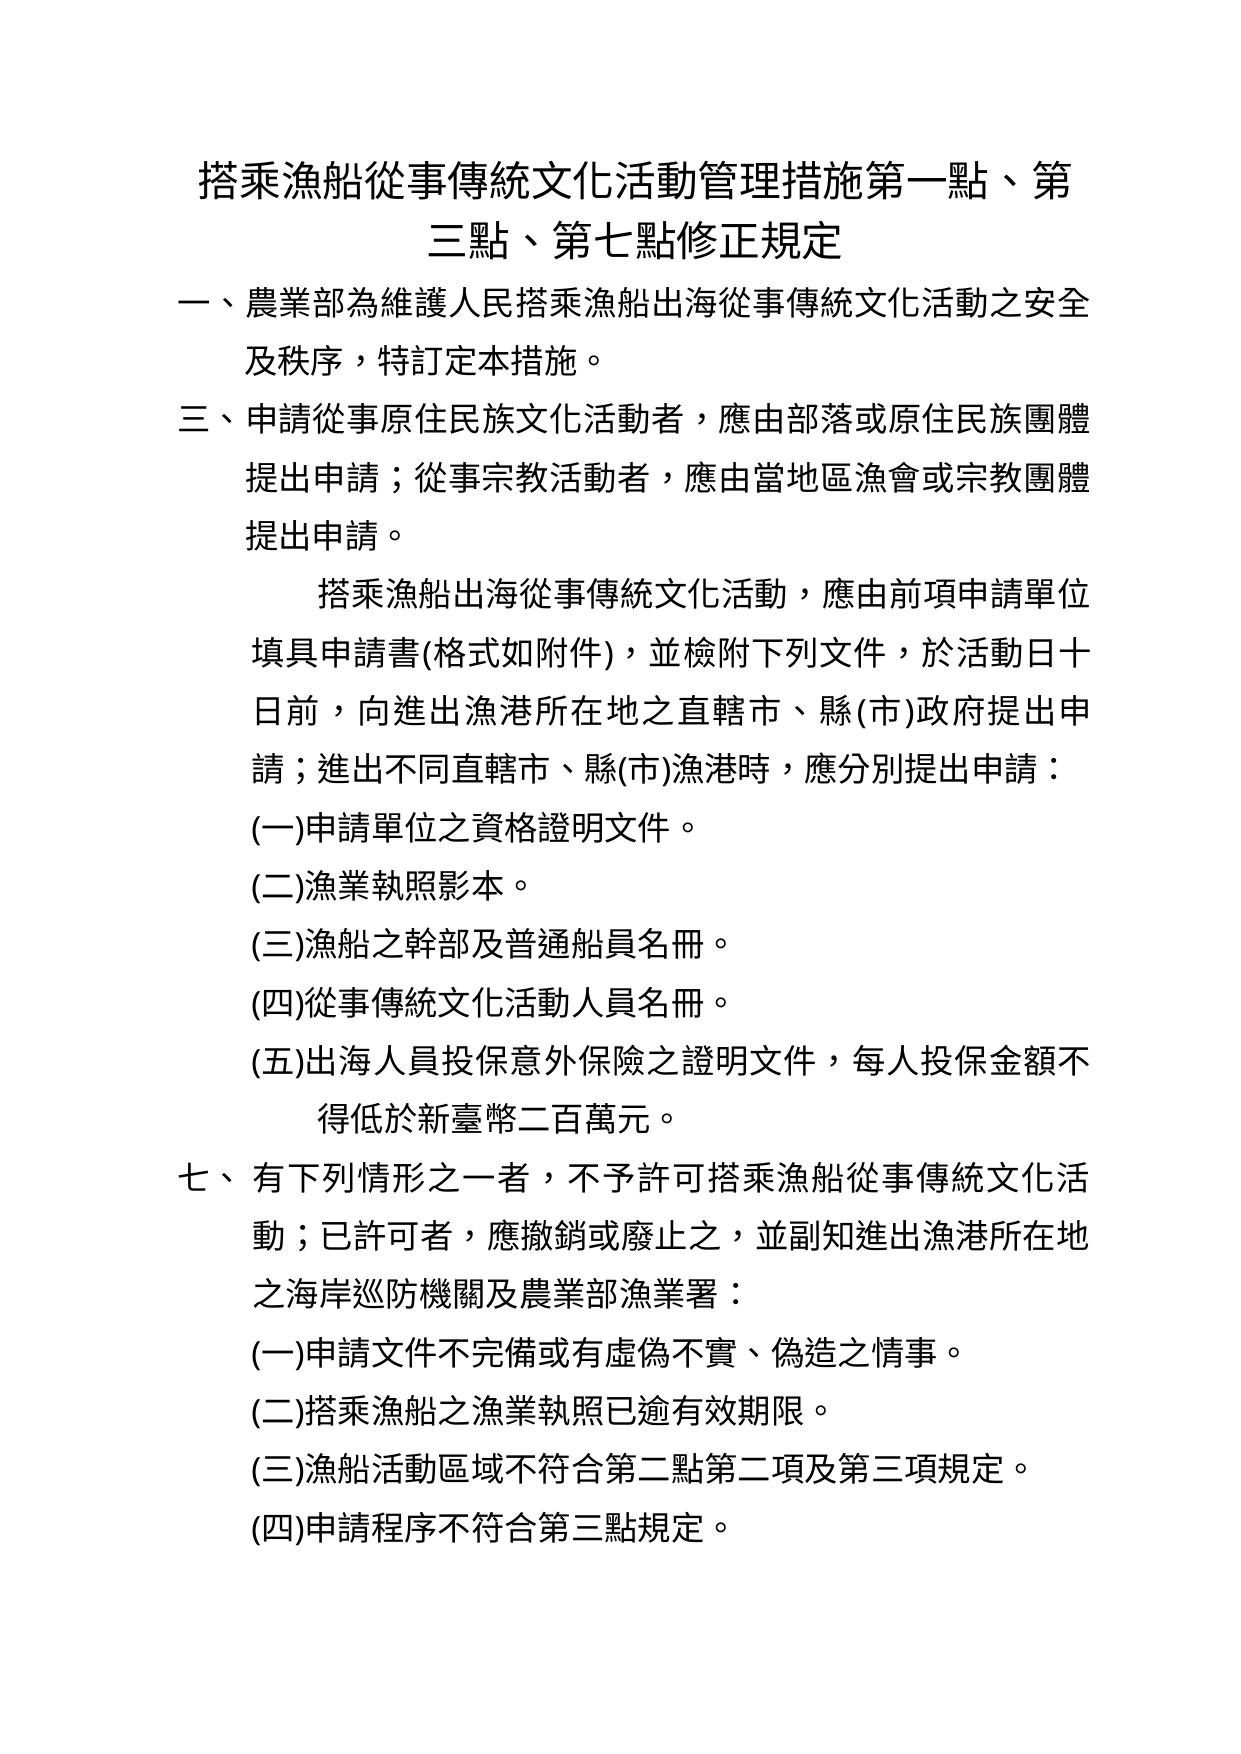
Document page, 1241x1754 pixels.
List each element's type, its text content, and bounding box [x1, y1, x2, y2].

list 漁業執照影本。 [251, 852, 1092, 910]
list 申請單位之資格證明文件。 [251, 793, 1092, 852]
list 有下列情形之一者，不予許可搭乘漁船從事傳統文化活動；已許可者，應撤銷或廢止之，並副知進出漁港所在地之海岸巡防機關及農業部漁業署： [177, 1143, 1092, 1318]
list 漁船之幹部及普通船員名冊。 [251, 910, 1092, 968]
list 申請程序不符合第三點規定。 [251, 1493, 1092, 1552]
list 搭乘漁船之漁業執照已逾有效期限。 [251, 1377, 1092, 1435]
list 搭乘漁船出海從事傳統文化活動，應由前項申請單位填具申請書(格式如附件)，並檢附下列文件，於活動日十日前，向進出漁港所在地之直轄市、縣(市)政府提出申請；進出不同直轄市、縣(市)漁港時，應分別提出申請： [251, 560, 1092, 793]
list 漁船活動區域不符合第二點第二項及第三項規定。 [251, 1435, 1092, 1493]
list 從事傳統文化活動人員名冊。 [251, 968, 1092, 1027]
list 申請文件不完備或有虛偽不實、偽造之情事。 [251, 1318, 1092, 1377]
list 申請從事原住民族文化活動者，應由部落或原住民族團體提出申請；從事宗教活動者，應由當地區漁會或宗教團體提出申請。 [177, 385, 1092, 560]
text 一、農業部為維護人民搭乘漁船出海從事傳統文化活動之安全及秩序，特訂定本措施。 [177, 268, 1092, 385]
text 搭乘漁船從事傳統文化活動管理措施第一點、第三點、第七點修正規定 [177, 148, 1092, 268]
list 出海人員投保意外保險之證明文件，每人投保金額不得低於新臺幣二百萬元。 [251, 1027, 1092, 1143]
